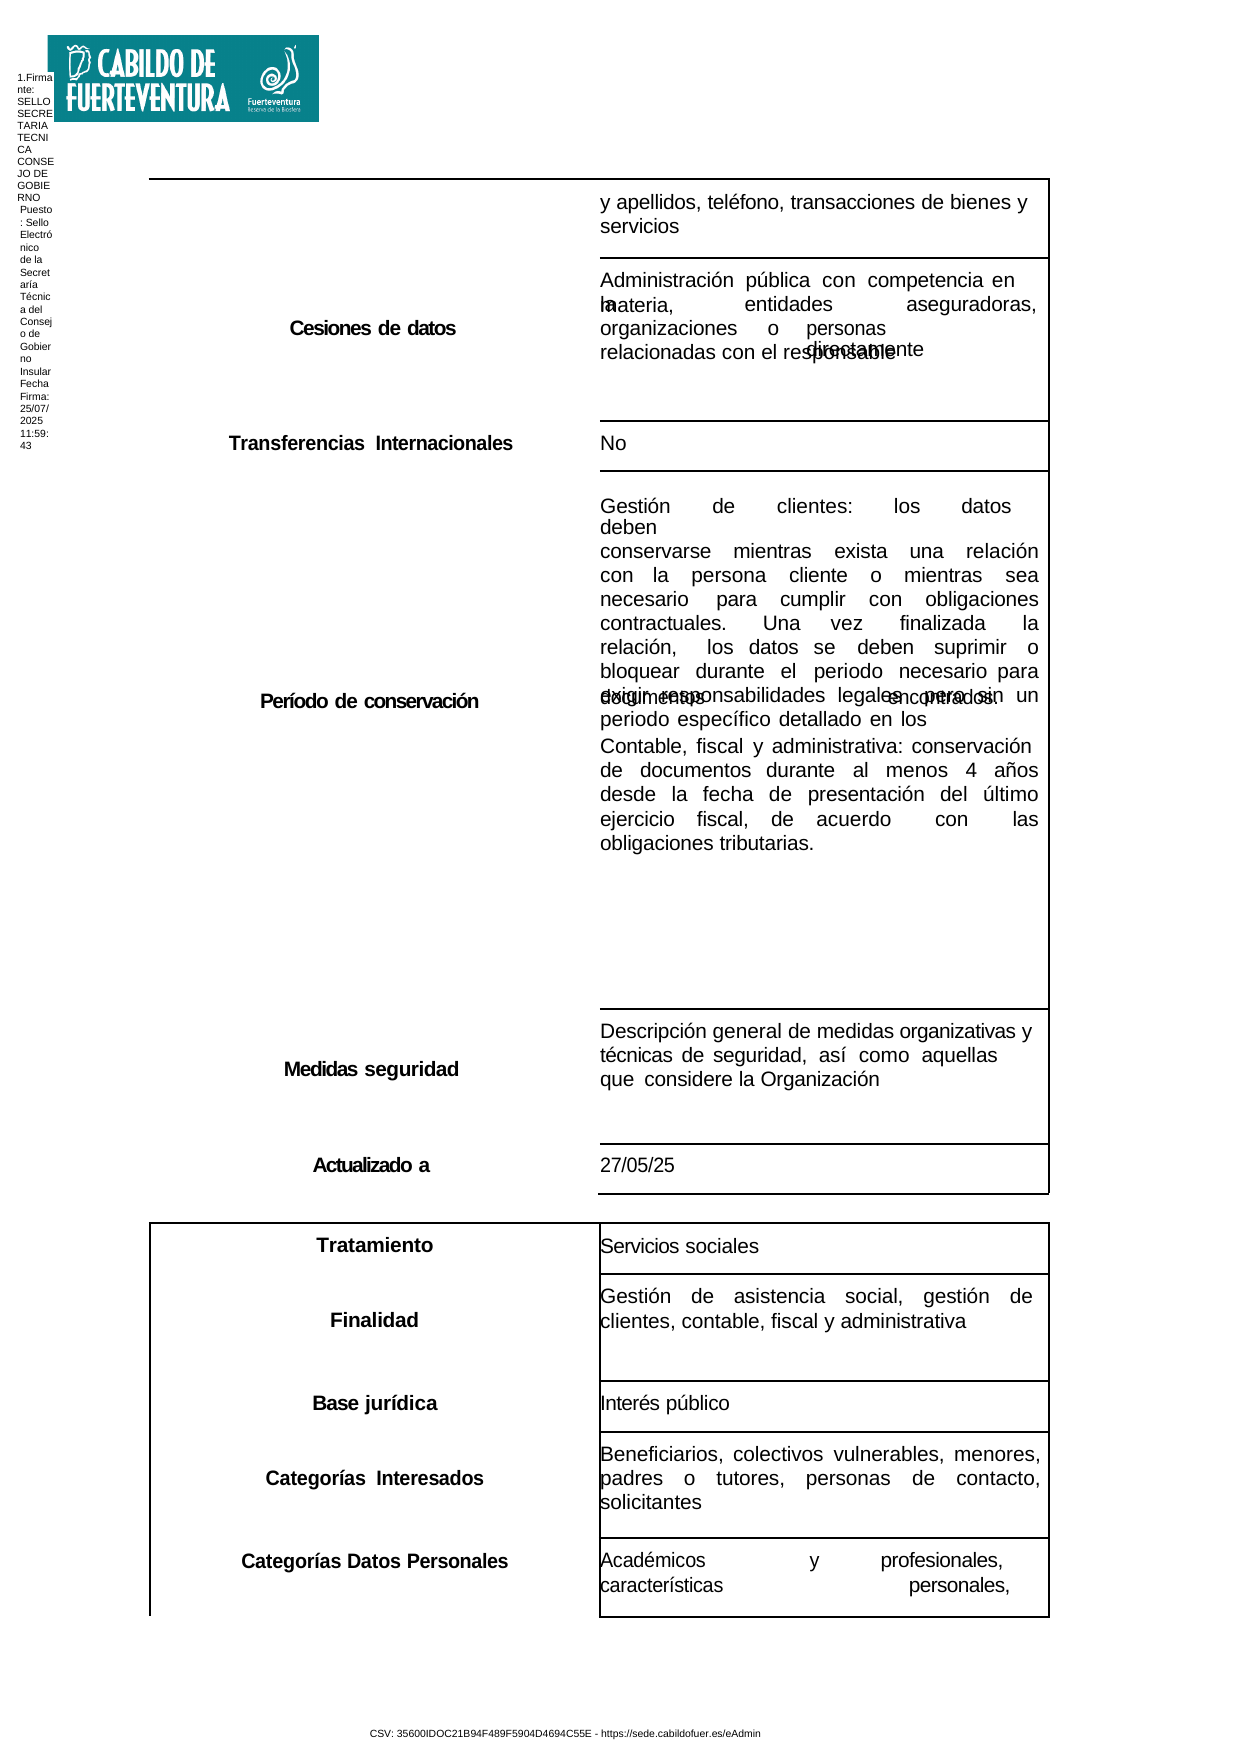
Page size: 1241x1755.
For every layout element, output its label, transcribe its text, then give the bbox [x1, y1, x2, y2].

table_header Tratamiento Finalidad Base jurídica Categorías Interesados Categorías Datos Personales [151, 1224, 599, 1616]
table_cell Beneficiarios, colectivos vulnerables, menores, padres o tutores, personas de contacto, solicitantes [601, 1433, 1048, 1537]
text 1.Firmante: SELLO SECRETARIA TECNICA CONSEJO DE GOBIERNO [17, 72, 54, 204]
table_header Servicios sociales [601, 1224, 1048, 1273]
table_cell Interés público [601, 1382, 1048, 1431]
table_cell Gestión de asistencia social, gestión de clientes, contable, fiscal y administrativa [601, 1275, 1048, 1379]
table_cell Académicos y profesionales, características personales, [601, 1539, 1048, 1616]
text Puesto: Sello Electrónico de la Secretaría Técnica del Consejo de Gobierno Insular Fecha Firma: 25/07/2025 11:59:43 [20, 204, 53, 452]
